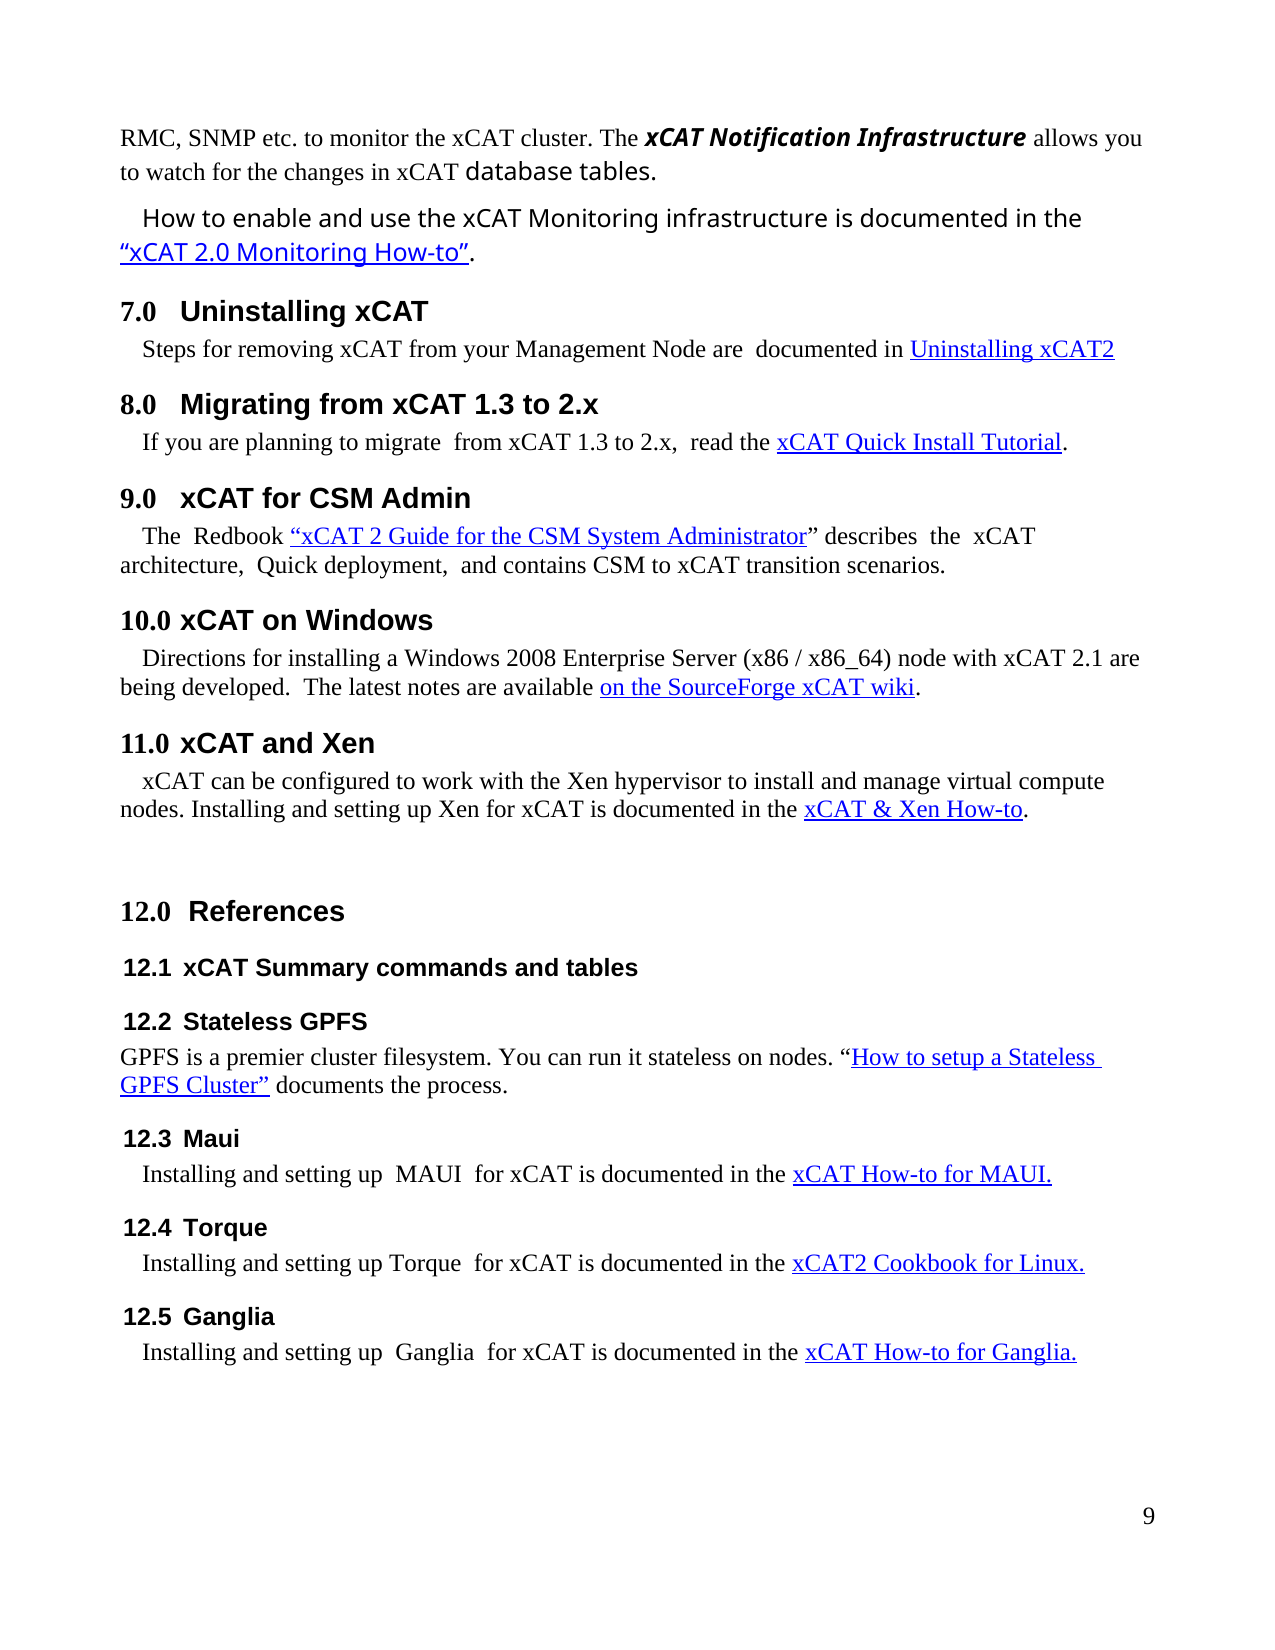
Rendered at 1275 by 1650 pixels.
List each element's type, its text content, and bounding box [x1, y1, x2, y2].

subtitle Maui [123, 1124, 1155, 1153]
text If you are planning to migrate from xCAT 1.3 to 2.x, read the xCAT Quick Install Tutorial. [120, 427, 1155, 456]
subtitle xCAT on Windows [120, 603, 1155, 637]
text xCAT can be configured to work with the Xen hypervisor to install and manage virtual compute nodes. Installing and setting up Xen for xCAT is documented in the xCAT & Xen How-to. [120, 766, 1155, 823]
subtitle xCAT and Xen [120, 726, 1155, 759]
text Directions for installing a Windows 2008 Enterprise Server (x86 / x86_64) node with xCAT 2.1 are being developed. The latest notes are available on the SourceForge xCAT wiki. [120, 643, 1155, 701]
text Steps for removing xCAT from your Management Node are documented in Uninstalling xCAT2 [120, 334, 1155, 362]
subtitle xCAT Summary commands and tables [123, 953, 1155, 982]
subtitle Stateless GPFS [123, 1007, 1155, 1035]
subtitle Uninstalling xCAT [120, 294, 1155, 327]
text GPFS is a premier cluster filesystem. You can run it stateless on nodes. “How to setup a Stateless GPFS Cluster” documents the process. [120, 1042, 1155, 1099]
subtitle Torque [123, 1213, 1155, 1242]
text How to enable and use the xCAT Monitoring infrastructure is documented in the “xCAT 2.0 Monitoring How-to”. [120, 201, 1155, 269]
subtitle xCAT for CSM Admin [120, 481, 1155, 515]
text Installing and setting up Torque for xCAT is documented in the xCAT2 Cookbook for Linux. [120, 1248, 1155, 1277]
text Installing and setting up MAUI for xCAT is documented in the xCAT How-to for MAUI. [120, 1159, 1155, 1188]
subtitle References [120, 894, 1155, 928]
text The Redbook “xCAT 2 Guide for the CSM System Administrator” describes the xCAT architecture, Quick deployment, and contains CSM to xCAT transition scenarios. [120, 521, 1155, 578]
text RMC, SNMP etc. to monitor the xCAT cluster. The xCAT Notification Infrastructure allows you to watch for the changes in xCAT database tables. [120, 120, 1155, 188]
subtitle Ganglia [123, 1302, 1155, 1330]
text Installing and setting up Ganglia for xCAT is documented in the xCAT How-to for Ganglia. [120, 1337, 1155, 1365]
subtitle Migrating from xCAT 1.3 to 2.x [120, 387, 1155, 421]
